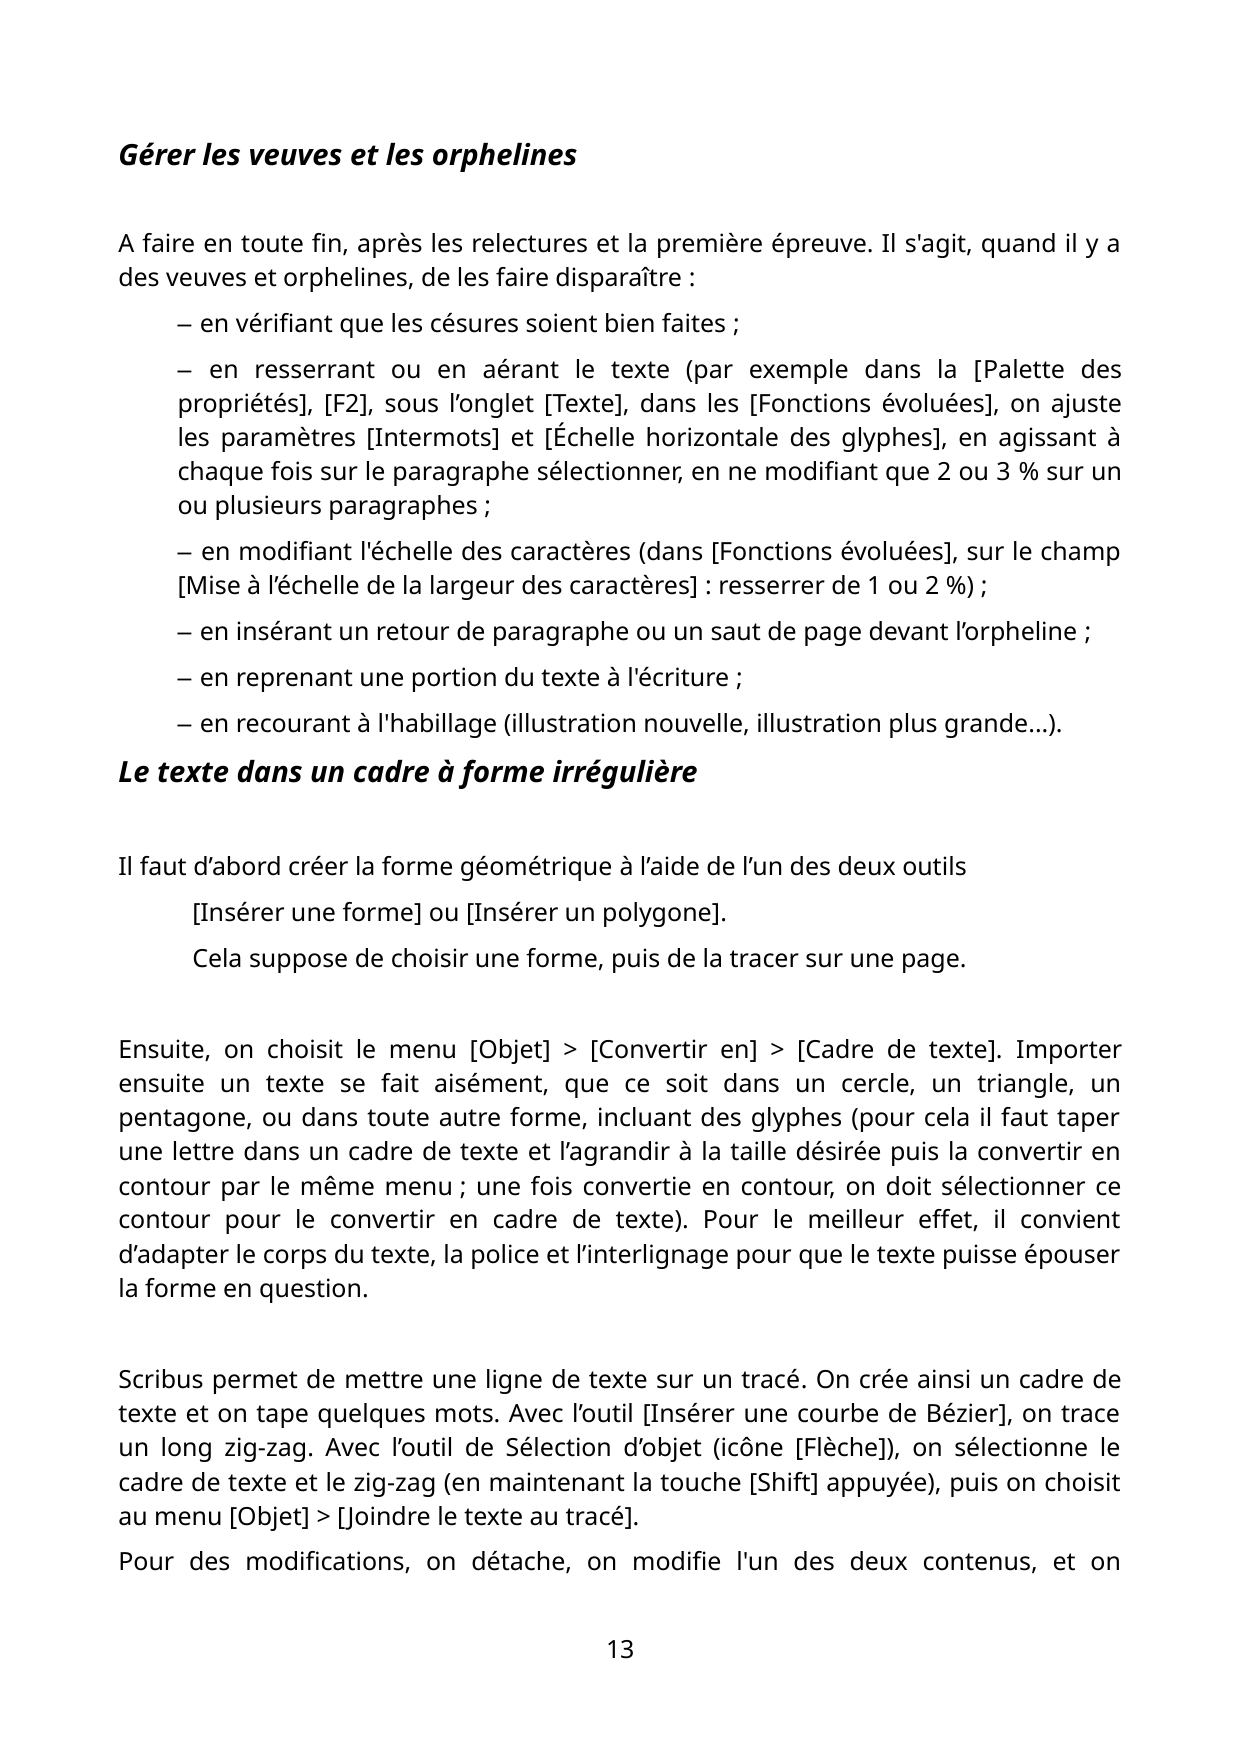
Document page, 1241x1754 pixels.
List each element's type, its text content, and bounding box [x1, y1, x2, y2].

text Scribus permet de mettre une ligne de texte sur un tracé. On crée ainsi un cadre de texte et on tape quelques mots. Avec l’outil [Insérer une courbe de Bézier], on trace un long zig-zag. Avec l’outil de Sélection d’objet (icône [Flèche]), on sélectionne le cadre de texte et le zig-zag (en maintenant la touche [Shift] appuyée), puis on choisit au menu [Objet] > [Joindre le texte au tracé]. [118, 1362, 1122, 1532]
list en reprenant une portion du texte à l'écriture ; [177, 659, 1122, 694]
text Pour des modifications, on détache, on modifie l'un des deux contenus, et on [118, 1544, 1122, 1578]
text Cela suppose de choisir une forme, puis de la tracer sur une page. [118, 940, 1122, 974]
text Gérer les veuves et les orphelines [118, 134, 1122, 174]
list en resserrant ou en aérant le texte (par exemple dans la [Palette des propriétés], [F2], sous l’onglet [Texte], dans les [Fonctions évoluées], on ajuste les paramètres [Intermots] et [Échelle horizontale des glyphes], en agissant à chaque fois sur le paragraphe sélectionner, en ne modifiant que 2 ou 3 % sur un ou plusieurs paragraphes ; [177, 352, 1122, 522]
text [Insérer une forme] ou [Insérer un polygone]. [118, 894, 1122, 928]
list en modifiant l'échelle des caractères (dans [Fonctions évoluées], sur le champ [Mise à l’échelle de la largeur des caractères] : resserrer de 1 ou 2 %) ; [177, 534, 1122, 602]
list en recourant à l'habillage (illustration nouvelle, illustration plus grande...). [177, 705, 1122, 739]
text Ensuite, on choisit le menu [Objet] > [Convertir en] > [Cadre de texte]. Importer ensuite un texte se fait aisément, que ce soit dans un cercle, un triangle, un pentagone, ou dans toute autre forme, incluant des glyphes (pour cela il faut taper une lettre dans un cadre de texte et l’agrandir à la taille désirée puis la convertir en contour par le même menu ; une fois convertie en contour, on doit sélectionner ce contour pour le convertir en cadre de texte). Pour le meilleur effet, il convient d’adapter le corps du texte, la police et l’interlignage pour que le texte puisse épouser la forme en question. [118, 1032, 1122, 1304]
text Il faut d’abord créer la forme géométrique à l’aide de l’un des deux outils [118, 848, 1122, 883]
subtitle Le texte dans un cadre à forme irrégulière [118, 751, 1122, 791]
list en vérifiant que les césures soient bien faites ; [177, 306, 1122, 340]
text A faire en toute fin, après les relectures et la première épreuve. Il s'agit, quand il y a des veuves et orphelines, de les faire disparaître : [118, 226, 1122, 294]
list en insérant un retour de paragraphe ou un saut de page devant l’orpheline ; [177, 614, 1122, 648]
